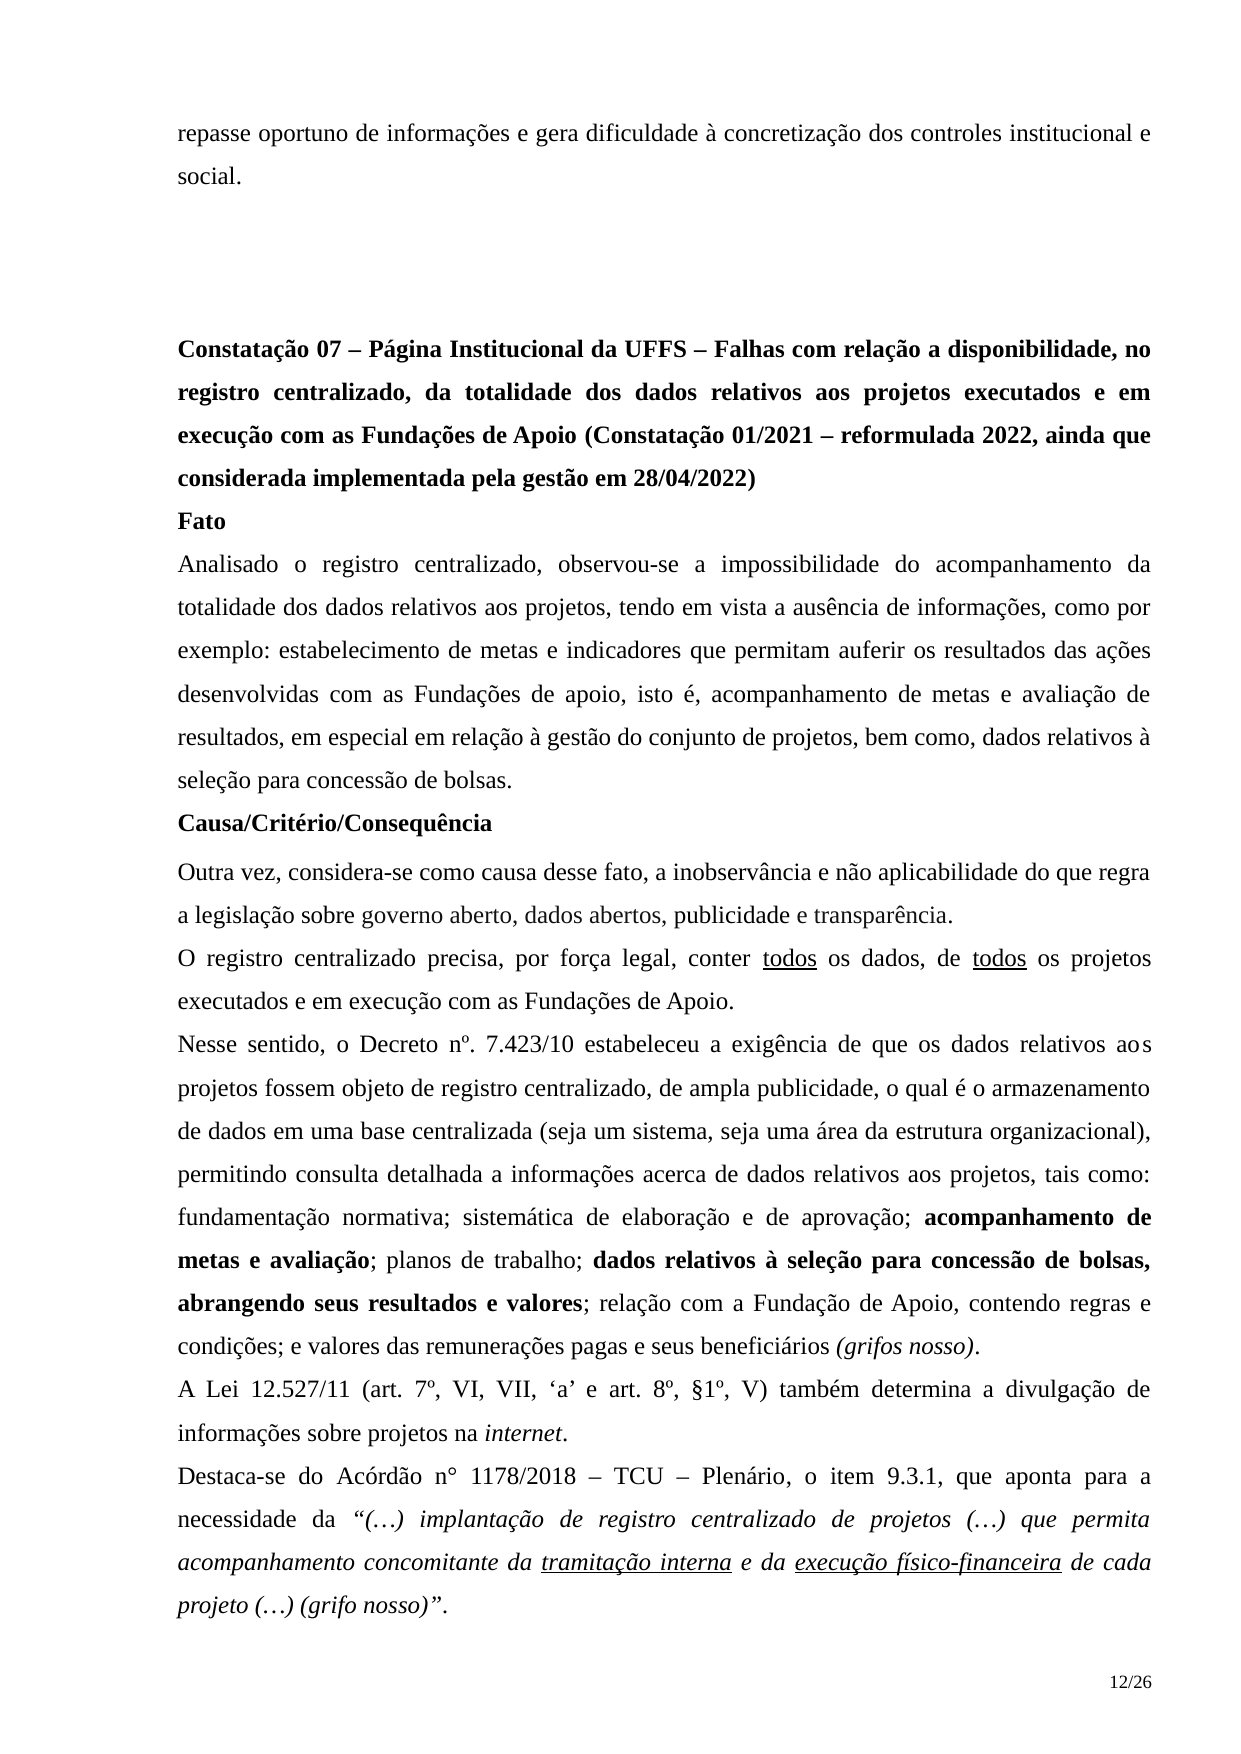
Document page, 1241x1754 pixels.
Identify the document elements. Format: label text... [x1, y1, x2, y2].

text Outra vez, considera-se como causa desse fato, a inobservância e não aplicabilidade do que regra a legislação sobre governo aberto, dados abertos, publicidade e transparência. [177, 857, 1152, 929]
text Destaca-se do Acórdão n° 1178/2018 – TCU – Plenário, o item 9.3.1, que aponta para a necessidade da “(…) implantação de registro centralizado de projetos (…) que permita acompanhamento concomitante da tramitação interna e da execução físico-financeira de cada projeto (…) (grifo nosso)”. [177, 1461, 1152, 1619]
text A Lei 12.527/11 (art. 7º, VI, VII, ‘a’ e art. 8º, §1º, V) também determina a divulgação de informações sobre projetos na internet. [177, 1374, 1152, 1446]
text Fato [177, 506, 1152, 535]
text Analisado o registro centralizado, observou-se a impossibilidade do acompanhamento da totalidade dos dados relativos aos projetos, tendo em vista a ausência de informações, como por exemplo: estabelecimento de metas e indicadores que permitam auferir os resultados das ações desenvolvidas com as Fundações de apoio, isto é, acompanhamento de metas e avaliação de resultados, em especial em relação à gestão do conjunto de projetos, bem como, dados relativos à seleção para concessão de bolsas. [177, 549, 1152, 794]
text O registro centralizado precisa, por força legal, conter todos os dados, de todos os projetos executados e em execução com as Fundações de Apoio. [177, 943, 1152, 1015]
text Causa/Critério/Consequência [177, 808, 1152, 837]
text Nesse sentido, o Decreto nº. 7.423/10 estabeleceu a exigência de que os dados relativos aos projetos fossem objeto de registro centralizado, de ampla publicidade, o qual é o armazenamento de dados em uma base centralizada (seja um sistema, seja uma área da estrutura organizacional), permitindo consulta detalhada a informações acerca de dados relativos aos projetos, tais como: fundamentação normativa; sistemática de elaboração e de aprovação; acompanhamento de metas e avaliação; planos de trabalho; dados relativos à seleção para concessão de bolsas, abrangendo seus resultados e valores; relação com a Fundação de Apoio, contendo regras e condições; e valores das remunerações pagas e seus beneficiários (grifos nosso). [177, 1029, 1152, 1360]
text Constatação 07 – Página Institucional da UFFS – Falhas com relação a disponibilidade, no registro centralizado, da totalidade dos dados relativos aos projetos executados e em execução com as Fundações de Apoio (Constatação 01/2021 – reformulada 2022, ainda que considerada implementada pela gestão em 28/04/2022) [177, 334, 1152, 492]
text repasse oportuno de informações e gera dificuldade à concretização dos controles institucional e social. [177, 118, 1152, 190]
